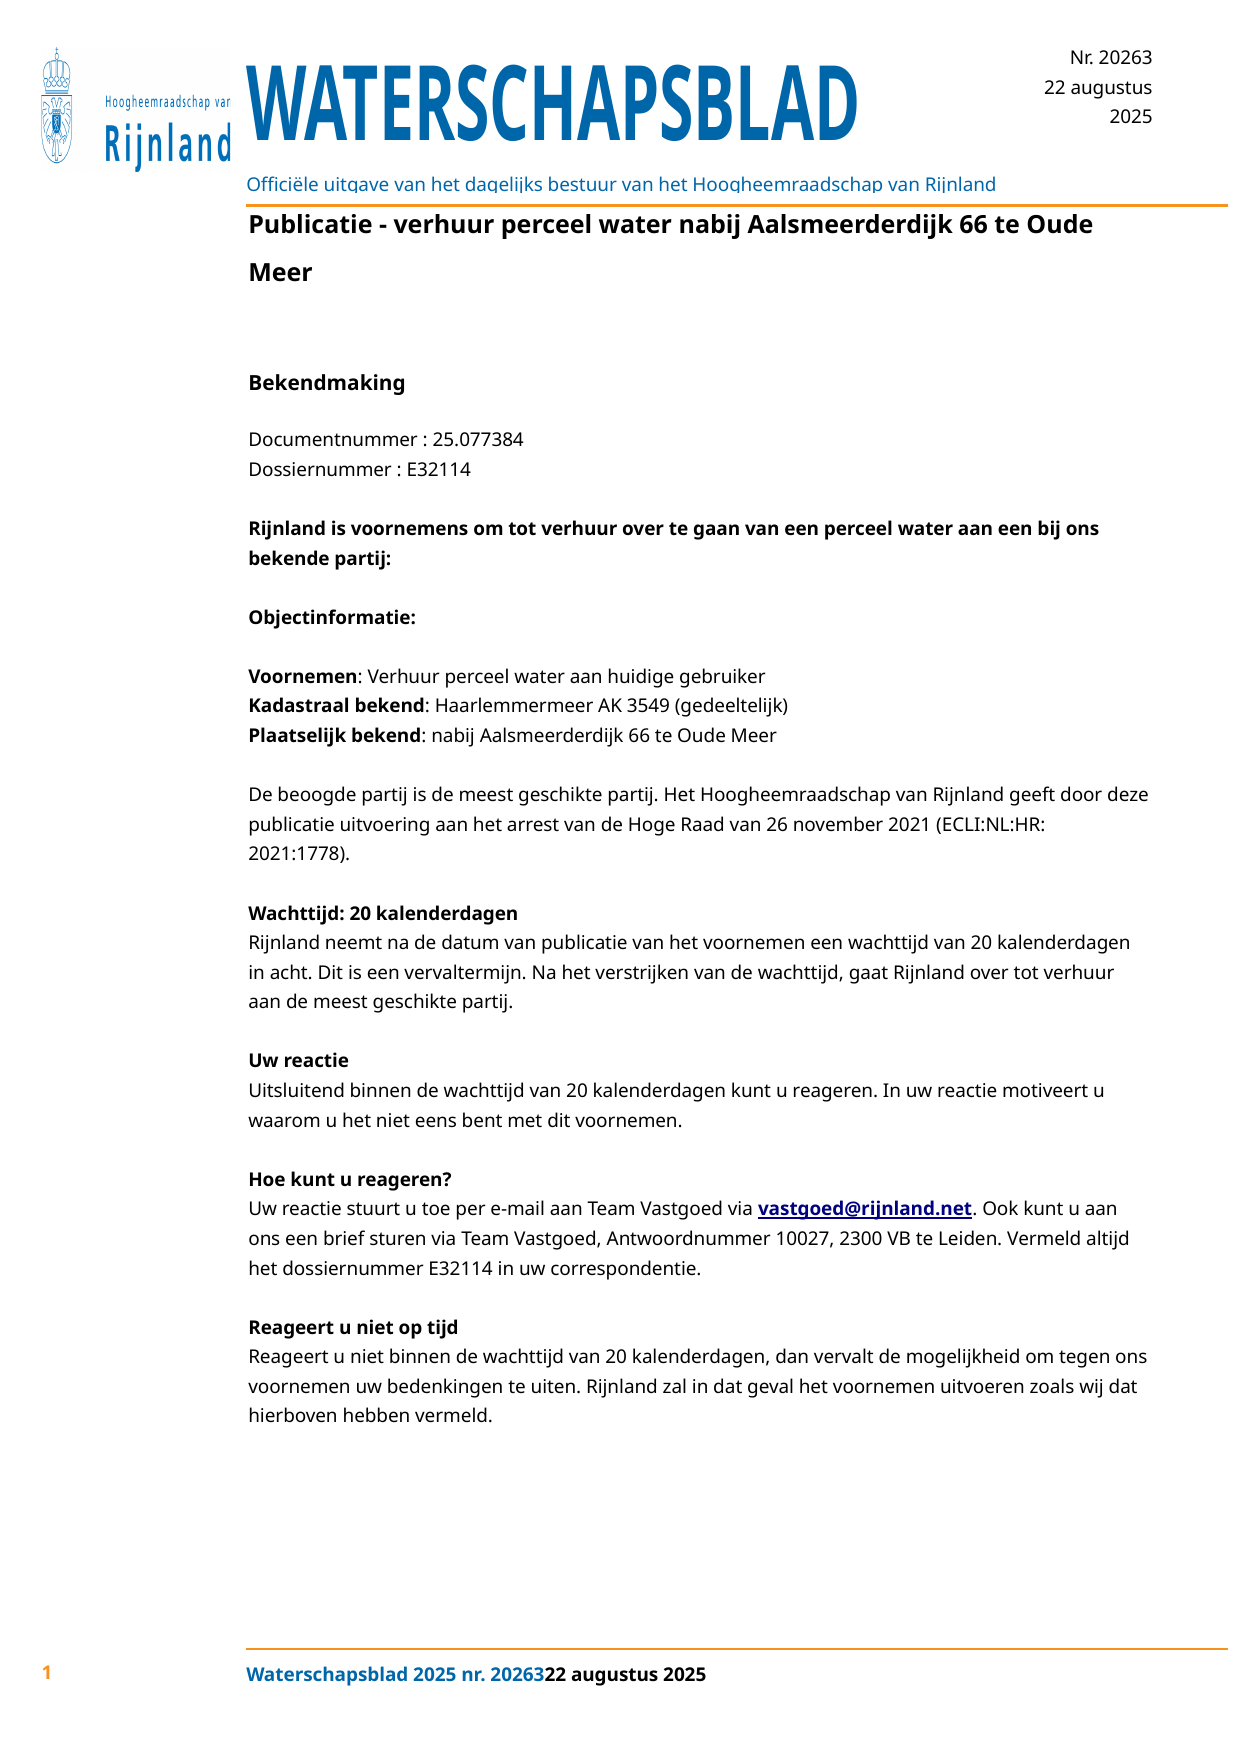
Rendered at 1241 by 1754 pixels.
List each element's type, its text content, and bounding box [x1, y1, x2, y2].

text Publicatie - verhuur perceel water nabij Aalsmeerderdijk 66 te Oude Meer [248, 207, 1152, 288]
text Objectinformatie: [248, 604, 1152, 629]
text Reageert u niet binnen de wachttijd van 20 kalenderdagen, dan vervalt de mogelijkheid om tegen ons voornemen uw bedenkingen te uiten. Rijnland zal in dat geval het voornemen uitvoeren zoals wij dat hierboven hebben vermeld. [248, 1343, 1152, 1428]
text Bekendmaking [248, 368, 1152, 397]
text Reageert u niet op tijd [248, 1314, 1152, 1339]
text Documentnummer : 25.077384 [248, 426, 1152, 452]
text Uitsluitend binnen de wachttijd van 20 kalenderdagen kunt u reageren. In uw reactie motiveert u waarom u het niet eens bent met dit voornemen. [248, 1077, 1152, 1132]
text Dossiernummer : E32114 [248, 456, 1152, 482]
text Rijnland neemt na de datum van publicatie van het voornemen een wachttijd van 20 kalenderdagen in acht. Dit is een vervaltermijn. Na het verstrijken van de wachttijd, gaat Rijnland over tot verhuur aan de meest geschikte partij. [248, 929, 1152, 1014]
text Uw reactie stuurt u toe per e-mail aan Team Vastgoed via vastgoed@rijnland.net. Ook kunt u aan ons een brief sturen via Team Vastgoed, Antwoordnummer 10027, 2300 VB te Leiden. Vermeld altijd het dossiernummer E32114 in uw correspondentie. [248, 1196, 1152, 1280]
text Plaatselijk bekend: nabij Aalsmeerderdijk 66 te Oude Meer [248, 722, 1152, 748]
text Kadastraal bekend: Haarlemmermeer AK 3549 (gedeeltelijk) [248, 693, 1152, 718]
text Wachttijd: 20 kalenderdagen [248, 900, 1152, 925]
text De beoogde partij is de meest geschikte partij. Het Hoogheemraadschap van Rijnland geeft door deze publicatie uitvoering aan het arrest van de Hoge Raad van 26 november 2021 (ECLI:NL:HR: 2021:1778). [248, 781, 1152, 866]
text Hoe kunt u reageren? [248, 1166, 1152, 1192]
text Uw reactie [248, 1048, 1152, 1073]
picture [41, 47, 231, 172]
text Rijnland is voornemens om tot verhuur over te gaan van een perceel water aan een bij ons bekende partij: [248, 515, 1152, 570]
text Voornemen: Verhuur perceel water aan huidige gebruiker [248, 663, 1152, 689]
